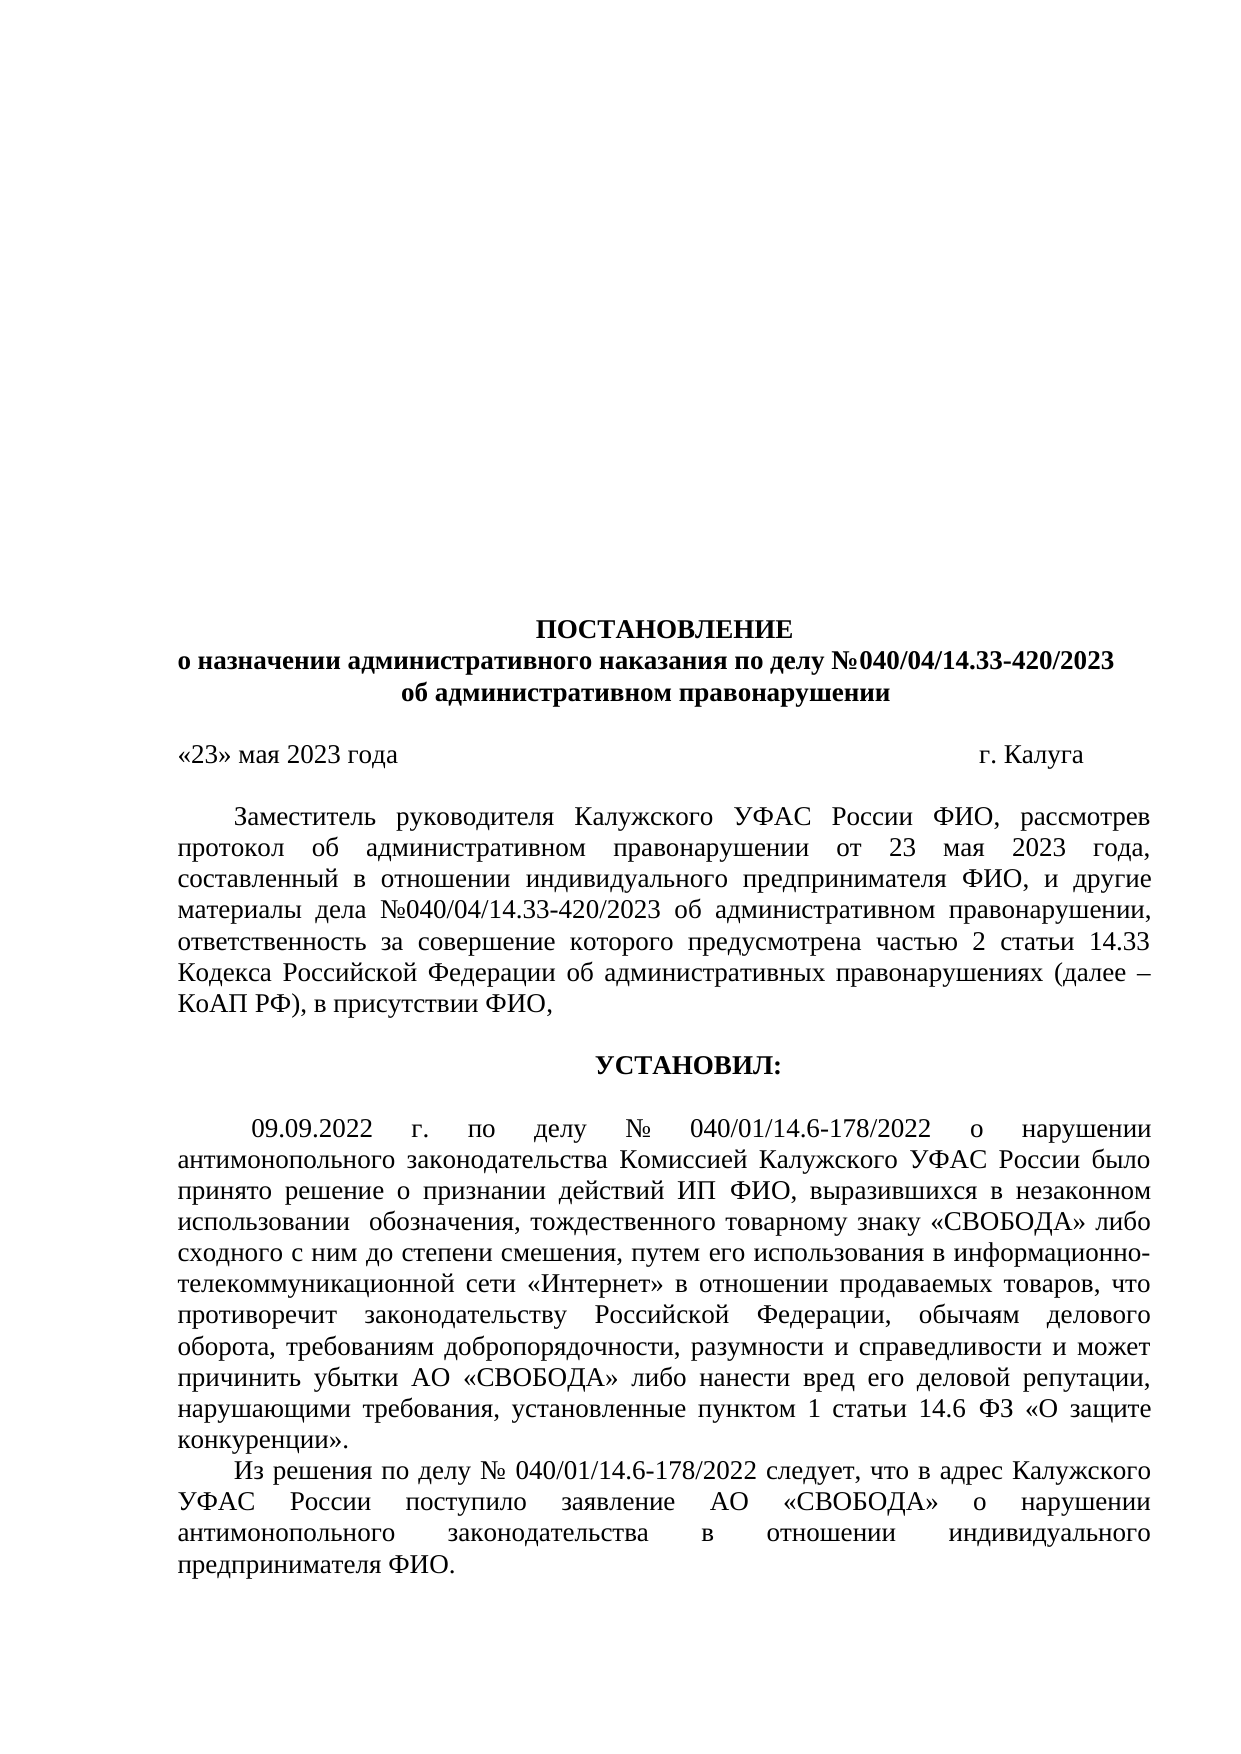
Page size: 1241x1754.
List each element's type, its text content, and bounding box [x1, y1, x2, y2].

table_header [140, 94, 665, 489]
text УСТАНОВИЛ: [140, 1049, 1176, 1081]
text Заместитель руководителя Калужского УФАС России ФИО, рассмотрев протокол об административном правонарушении от 23 мая 2023 года, составленный в отношении индивидуального предпринимателя ФИО, и другие материалы дела №040/04/14.33-420/2023 об административном правонарушении, ответственность за совершение которого предусмотрена частью 2 статьи 14.33 Кодекса Российской Федерации об административных правонарушениях (далее – КоАП РФ), в присутствии ФИО, [177, 800, 1152, 1018]
text 09.09.2022 г. по делу № 040/01/14.6-178/2022 о нарушении антимонопольного законодательства Комиссией Калужского УФАС России было принято решение о признании действий ИП ФИО, выразившихся в незаконном использовании обозначения, тождественного товарному знаку «СВОБОДА» либо сходного с ним до степени смешения, путем его использования в информационно-телекоммуникационной сети «Интернет» в отношении продаваемых товаров, что противоречит законодательству Российской Федерации, обычаям делового оборота, требованиям добропорядочности, разумности и справедливости и может причинить убытки АО «СВОБОДА» либо нанести вред его деловой репутации, нарушающими требования, установленные пунктом 1 статьи 14.6 ФЗ «О защите конкуренции». [177, 1112, 1152, 1454]
subtitle об административном правонарушении [140, 676, 1152, 707]
table_header [665, 94, 1154, 489]
subtitle о назначении административного наказания по делу №040/04/14.33-420/2023 [140, 644, 1152, 676]
subtitle ПОСТАНОВЛЕНИЕ [177, 613, 1152, 644]
text Из решения по делу № 040/01/14.6-178/2022 следует, что в адрес Калужского УФАС России поступило заявление АО «СВОБОДА» о нарушении антимонопольного законодательства в отношении индивидуального предпринимателя ФИО. [177, 1454, 1152, 1579]
text «23» мая 2023 года г. Калуга [177, 738, 1152, 769]
